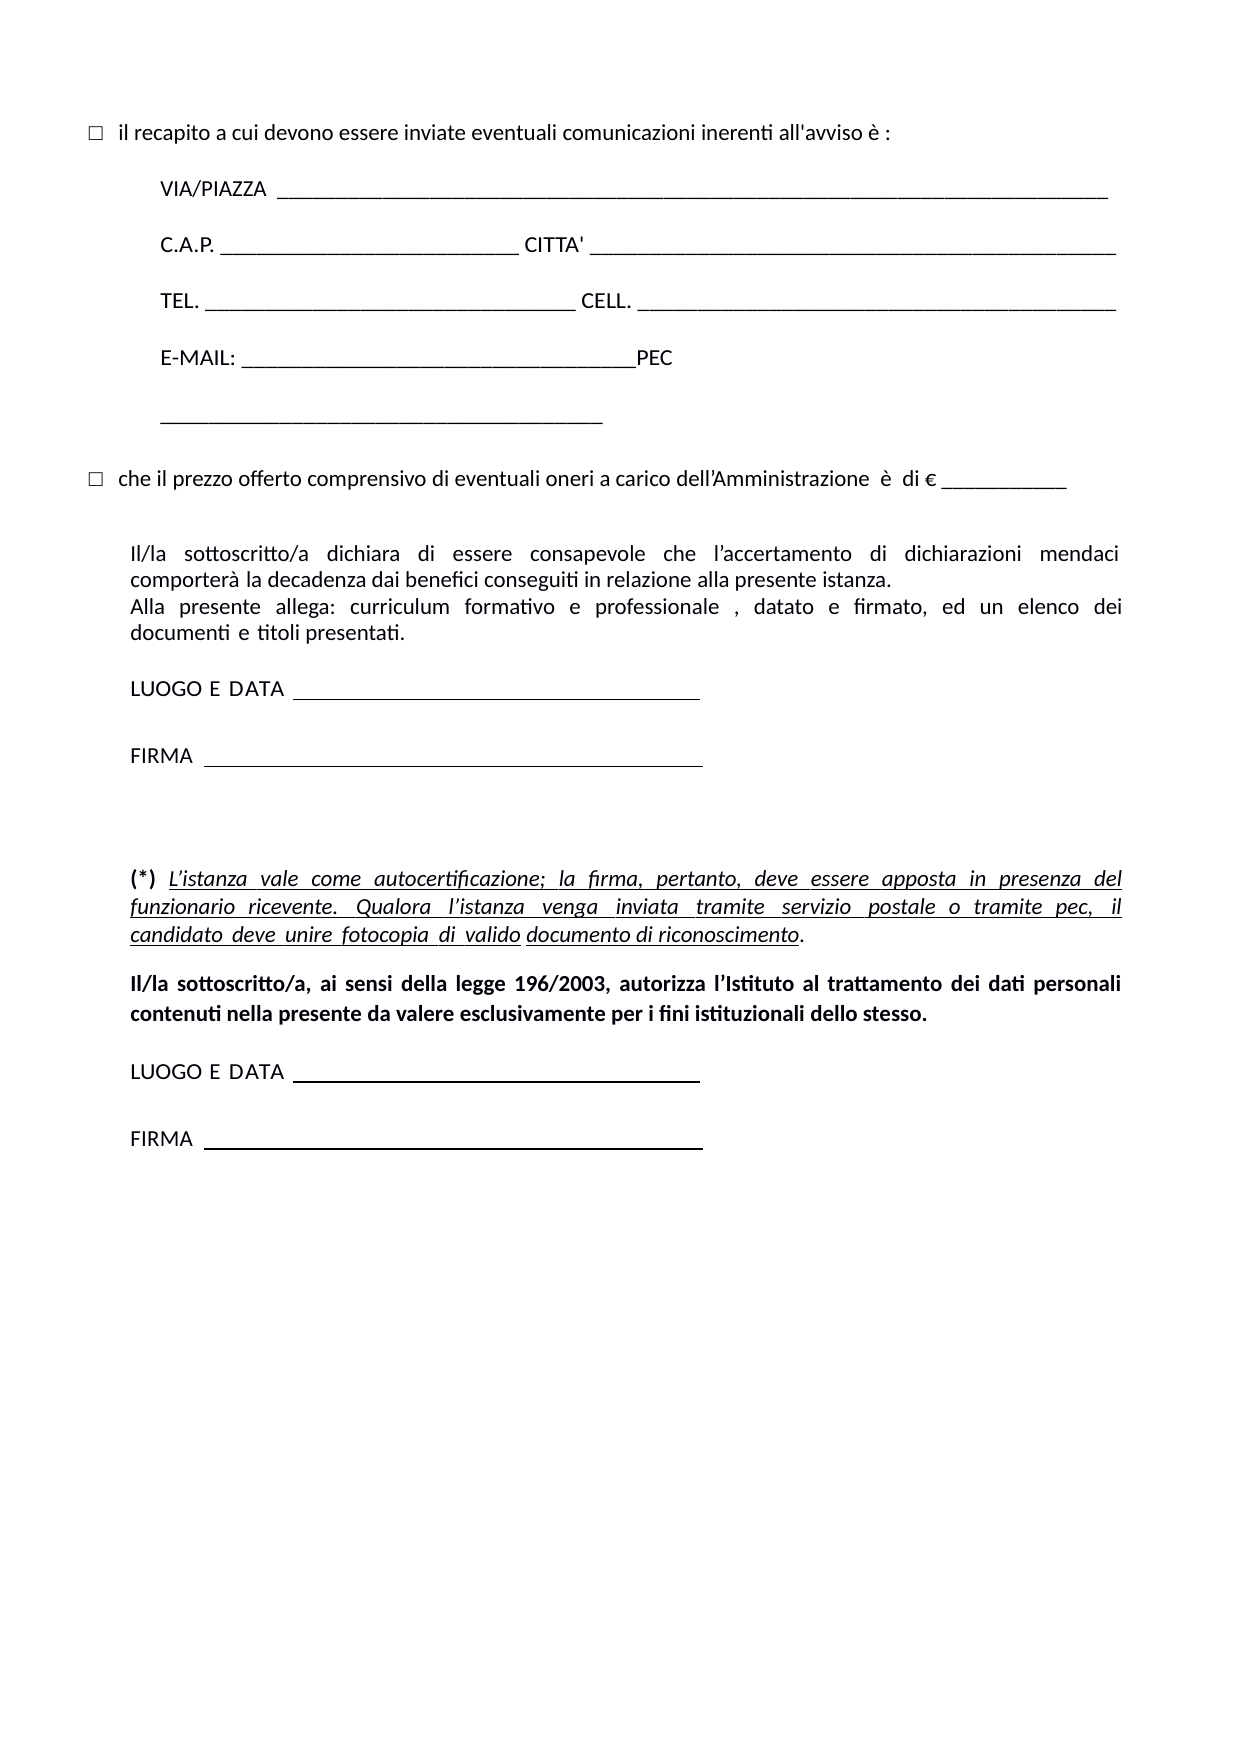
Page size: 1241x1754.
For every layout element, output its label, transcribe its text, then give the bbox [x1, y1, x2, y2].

text Alla presente allega: curriculum formativo e professionale , datato e firmato, ed un elenco dei documenti e titoli presentati. [130, 593, 1122, 646]
text (*) L’istanza vale come autocertificazione; la firma, pertanto, deve essere apposta in presenza del funzionario ricevente. Qualora l’istanza venga inviata tramite servizio postale o tramite pec, il [130, 864, 1122, 917]
text Il/la sottoscritto/a dichiara di essere consapevole che l’accertamento di dichiarazioni mendaci comporterà la decadenza dai benefici conseguiti in relazione alla presente istanza. [130, 540, 1119, 593]
text candidato deve unire fotocopia di valido documento di riconoscimento. [130, 918, 1122, 948]
text C.A.P. _________________________ CITTA' ____________________________________________ [160, 231, 1122, 258]
text FIRMA [130, 1124, 1122, 1152]
subtitle Il/la sottoscritto/a, ai sensi della legge 196/2003, autorizza l’Istituto al trattamento dei dati personali contenuti nella presente da valere esclusivamente per i fini istituzionali dello stesso. [130, 969, 1122, 1027]
list che il prezzo offerto comprensivo di eventuali oneri a carico dell’Amministrazione è di € ___________ [88, 464, 1122, 492]
text TEL. _______________________________ CELL. ________________________________________ E-MAIL: _________________________________PEC _____________________________________ [160, 287, 1122, 427]
text FIRMA [130, 741, 1122, 769]
text LUOGO E DATA [130, 1057, 1122, 1085]
text VIA/PIAZZA _______________________________________________________________________ [160, 174, 1122, 202]
list il recapito a cui devono essere inviate eventuali comunicazioni inerenti all'avviso è : [88, 118, 1122, 146]
text LUOGO E DATA [130, 674, 1122, 702]
